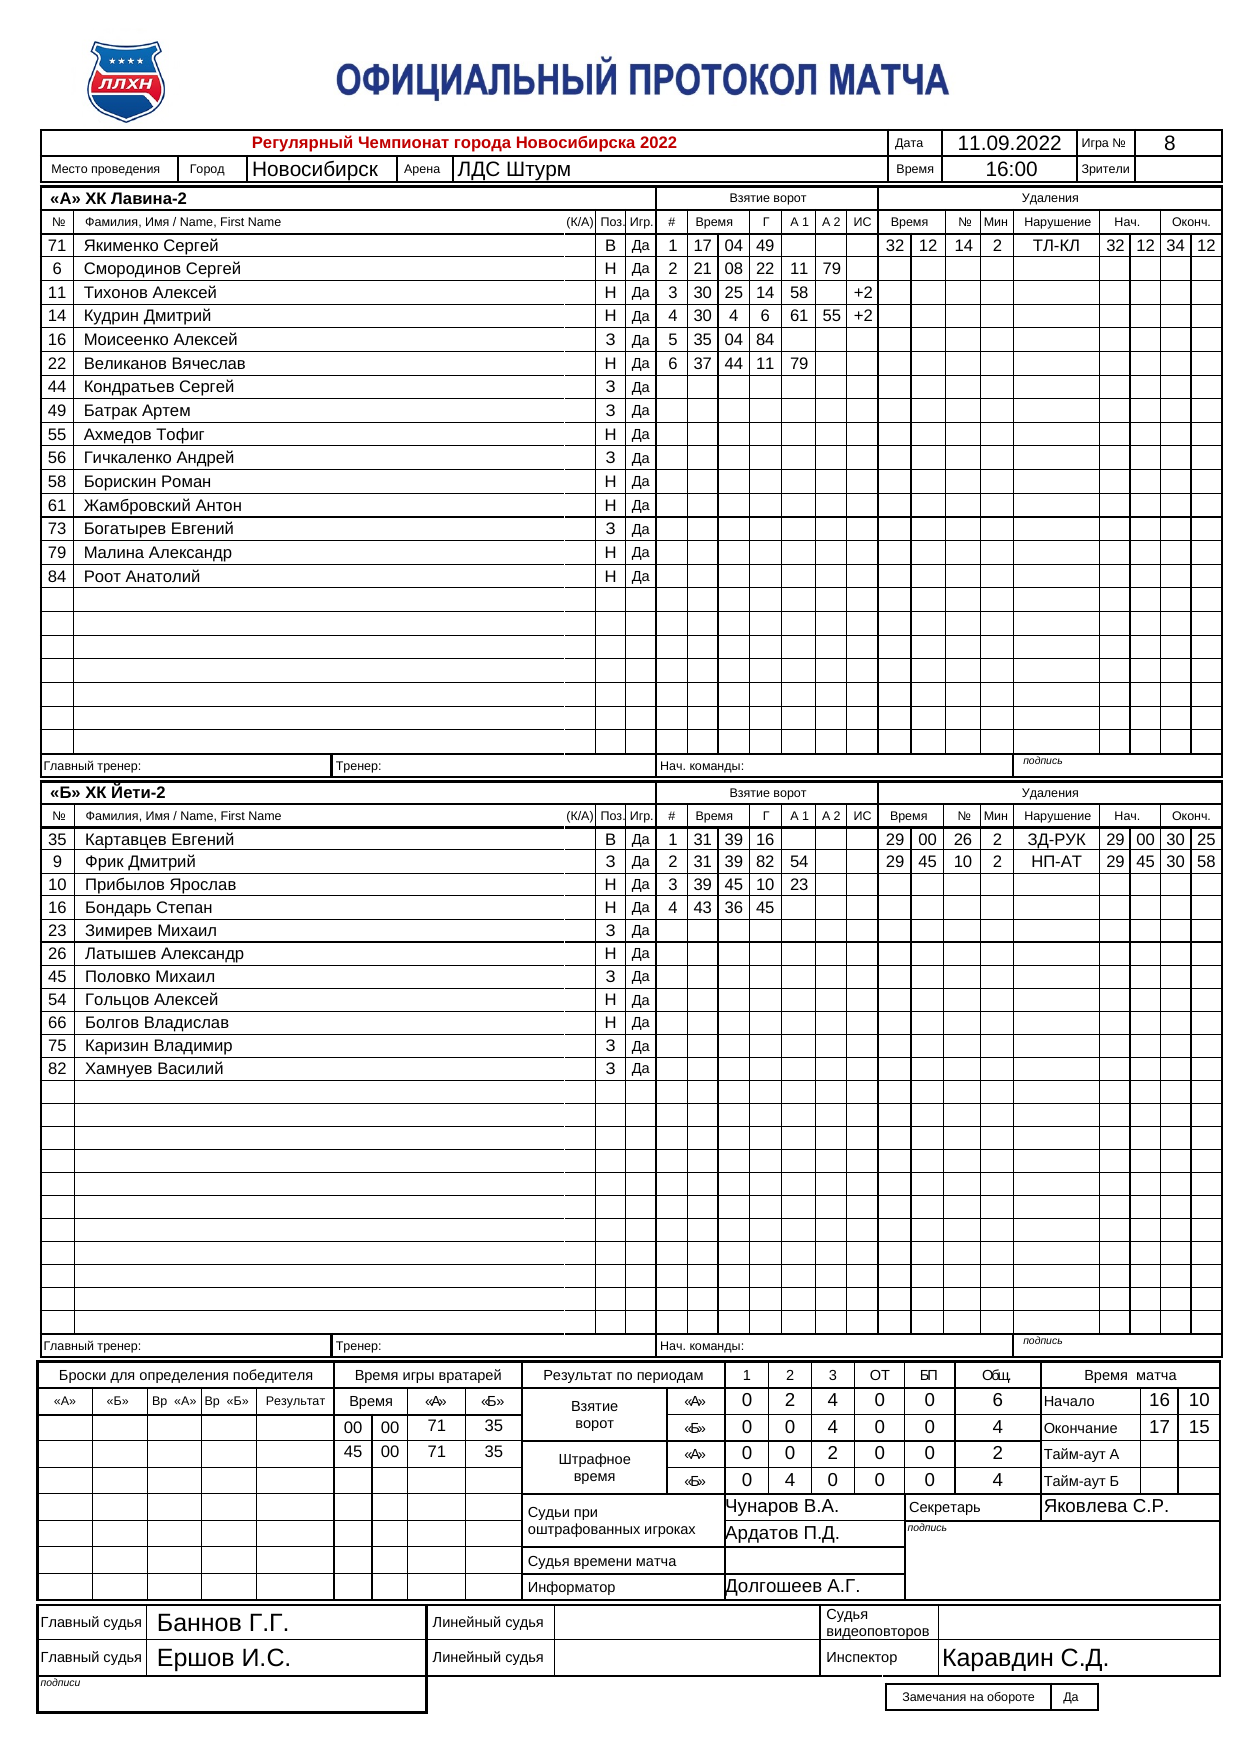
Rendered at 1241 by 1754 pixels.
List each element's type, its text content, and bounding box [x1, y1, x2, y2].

table_cell [719, 683, 749, 706]
table_cell [42, 588, 73, 611]
table_cell Хамнуев Василий [75, 1058, 564, 1079]
table_cell [782, 1058, 815, 1079]
table_cell [1100, 730, 1129, 753]
table_cell [1131, 1127, 1160, 1149]
table_cell [816, 1058, 846, 1079]
table_cell Штрафное время [523, 1442, 666, 1493]
table_cell [626, 588, 655, 611]
table_cell [42, 1288, 74, 1310]
table_cell Бондарь Степан [75, 896, 564, 918]
table_cell 25 [719, 281, 749, 303]
table_cell [816, 989, 846, 1011]
table_cell [719, 1035, 749, 1057]
table_cell [847, 1265, 877, 1287]
table_cell Да [626, 989, 655, 1011]
table_cell [782, 920, 815, 941]
table_cell [879, 399, 910, 422]
table_cell [688, 659, 717, 682]
table_cell 10 [1179, 1389, 1219, 1413]
table_cell [626, 1265, 655, 1287]
table_cell [1192, 966, 1221, 987]
table_cell [782, 376, 815, 398]
table_cell [847, 1127, 877, 1149]
table_cell 30 [1161, 829, 1190, 849]
table_cell [981, 1058, 1013, 1079]
table_cell [750, 565, 781, 587]
table_cell [1192, 541, 1221, 564]
table_cell 82 [42, 1058, 74, 1079]
table_cell Латышев Александр [75, 943, 564, 964]
table_cell [981, 612, 1013, 634]
table_cell З [596, 328, 625, 351]
table_header Удаления [879, 783, 1221, 803]
table_cell [42, 1311, 74, 1333]
table_cell [1131, 1265, 1160, 1287]
table_cell [847, 612, 877, 634]
table_cell [202, 1416, 256, 1440]
table_cell [565, 1104, 595, 1126]
table_cell [1100, 423, 1129, 445]
table_cell 4 [719, 305, 749, 327]
table_cell [657, 1035, 687, 1057]
table_cell [1131, 1311, 1160, 1333]
table_cell [565, 896, 595, 918]
table_cell [944, 1081, 980, 1103]
table_cell +2 [847, 305, 877, 327]
table_cell [816, 423, 846, 445]
table_cell [879, 446, 910, 469]
table_cell [1014, 659, 1099, 682]
table_cell [981, 281, 1013, 303]
table_cell Н [596, 494, 625, 516]
table_cell [373, 1494, 407, 1520]
table_cell [1100, 1012, 1129, 1033]
table_cell [1131, 565, 1160, 587]
table_cell 3 [657, 281, 687, 303]
table_cell [596, 1311, 625, 1333]
table_cell [879, 683, 910, 706]
table_cell Нач. [1100, 805, 1160, 826]
table_cell Долгошеев А.Г. [726, 1575, 904, 1599]
table_cell ИС [847, 211, 877, 233]
table_cell [719, 588, 749, 611]
table_cell 26 [42, 943, 74, 964]
table_cell [1192, 281, 1221, 303]
table_cell Н [596, 943, 625, 964]
table_cell [1131, 1058, 1160, 1079]
table_cell [1131, 1012, 1160, 1033]
table_cell 58 [1192, 850, 1221, 872]
table_cell [657, 376, 687, 398]
table_cell [42, 1127, 74, 1149]
table_cell [1161, 989, 1190, 1011]
table_cell [688, 518, 717, 540]
table_cell [847, 966, 877, 987]
table_cell Время [889, 157, 941, 181]
table_cell [1192, 1081, 1221, 1103]
table_cell [565, 989, 595, 1011]
table_cell [750, 399, 781, 422]
table_cell 9 [42, 850, 74, 872]
table_cell [782, 1127, 815, 1149]
table_cell [335, 1494, 371, 1520]
table_cell [719, 1012, 749, 1033]
table_cell З [596, 920, 625, 941]
table_cell [688, 1035, 717, 1057]
table_cell [408, 1521, 465, 1546]
table_cell [912, 1150, 943, 1172]
table_cell [1100, 470, 1129, 493]
table_cell [981, 1288, 1013, 1310]
table_cell «Б » [466, 1389, 521, 1413]
table_cell Время [879, 211, 945, 233]
table_cell [879, 1173, 910, 1195]
table_cell [816, 1012, 846, 1033]
table_cell [1131, 257, 1160, 280]
table_cell [816, 943, 846, 964]
table_cell [1192, 1242, 1221, 1264]
table_cell [657, 470, 687, 493]
table_cell 0 [726, 1468, 768, 1493]
table_cell [1161, 1012, 1190, 1033]
table_cell [257, 1574, 333, 1599]
table_cell [1100, 1058, 1129, 1079]
table_cell [688, 612, 717, 634]
table_cell [565, 1196, 595, 1218]
table_cell 16:00 [943, 157, 1076, 181]
table_cell Тайм-аут Б [1042, 1468, 1140, 1493]
table_cell [1161, 399, 1190, 422]
table_cell 14 [42, 305, 73, 327]
table_cell ЛДС Штурм [454, 157, 887, 181]
table_cell [782, 1173, 815, 1195]
table_cell [981, 683, 1013, 706]
table_cell [782, 541, 815, 564]
table_cell 26 [944, 829, 980, 849]
table_cell [1100, 352, 1129, 374]
table_cell [946, 281, 980, 303]
table_cell 61 [782, 305, 815, 327]
table_cell [1131, 399, 1160, 422]
table_cell [1100, 328, 1129, 351]
table_cell [596, 1288, 625, 1310]
table_cell [719, 1196, 749, 1218]
table_cell [816, 518, 846, 540]
table_cell [750, 1104, 781, 1126]
table_cell [816, 829, 846, 849]
table_header 11.09.2022 [943, 131, 1076, 155]
table_cell [816, 376, 846, 398]
table_cell [657, 1196, 687, 1218]
table_cell [1014, 588, 1099, 611]
table_cell [1014, 1127, 1099, 1149]
table_cell [879, 1219, 910, 1241]
table_cell [847, 1150, 877, 1172]
table_cell Нач. [1100, 211, 1160, 233]
table_cell [74, 707, 564, 729]
table_cell подписи [39, 1677, 425, 1711]
table_cell [688, 1081, 717, 1103]
table_cell [1192, 612, 1221, 634]
table_cell Да [626, 1012, 655, 1033]
table_cell [42, 1173, 74, 1195]
table_cell [847, 328, 877, 351]
table_cell [1192, 707, 1221, 729]
table_cell [1131, 1219, 1160, 1241]
table_cell [565, 235, 595, 256]
table_cell [1192, 1104, 1221, 1126]
table_cell [1161, 1242, 1190, 1264]
table_cell [912, 730, 945, 753]
table_cell [148, 1468, 201, 1493]
table_cell [565, 399, 595, 422]
table_cell [1131, 920, 1160, 941]
table_cell [879, 1311, 910, 1333]
table_cell 14 [946, 235, 980, 256]
table_cell 10 [42, 874, 74, 895]
table_cell Тайм-аут А [1042, 1441, 1140, 1467]
table_cell [816, 1081, 846, 1103]
table_cell [1161, 966, 1190, 987]
table_cell [1100, 446, 1129, 469]
table_cell [750, 1173, 781, 1195]
table_header 1 [726, 1363, 768, 1387]
table_cell [565, 636, 595, 658]
table_cell [466, 1547, 521, 1573]
table_cell Якименко Сергей [74, 235, 564, 256]
table_cell 58 [42, 470, 73, 493]
table_cell [816, 281, 846, 303]
table_cell [1161, 470, 1190, 493]
table_cell Да [626, 565, 655, 587]
table_cell 2 [981, 235, 1013, 256]
table_cell [257, 1494, 333, 1520]
table_cell 00 [912, 829, 943, 849]
table_cell Судьи при оштрафованных игроках [523, 1495, 724, 1546]
table_cell [1161, 874, 1190, 895]
table_cell [1014, 636, 1099, 658]
table_cell 39 [719, 850, 749, 872]
table_cell [1161, 1196, 1190, 1218]
table_cell [1131, 1288, 1160, 1310]
table_cell [39, 1547, 92, 1573]
table_cell [719, 1150, 749, 1172]
table_cell [565, 1219, 595, 1241]
table_cell [1014, 376, 1099, 398]
table_cell [466, 1521, 521, 1546]
table_cell 30 [688, 305, 717, 327]
table_cell 0 [769, 1442, 811, 1467]
table_cell [847, 920, 877, 941]
table_cell [847, 494, 877, 516]
table_cell [944, 1196, 980, 1218]
table_cell [408, 1468, 465, 1493]
table_cell Да [626, 541, 655, 564]
table_cell [555, 1640, 819, 1675]
table_cell [1099, 1682, 1220, 1711]
table_cell 10 [750, 874, 781, 895]
table_cell [879, 1035, 910, 1057]
table_cell [688, 541, 717, 564]
table_cell 55 [816, 305, 846, 327]
table_cell [782, 1288, 815, 1310]
table_cell 35 [688, 328, 717, 351]
table_cell З [596, 446, 625, 469]
table_cell ЗД-РУК [1014, 829, 1099, 849]
table_cell [816, 328, 846, 351]
table_cell [750, 1150, 781, 1172]
table_cell [335, 1574, 371, 1599]
table_cell 00 [1131, 829, 1160, 849]
table_cell [946, 352, 980, 374]
table_cell [782, 588, 815, 611]
table_cell [719, 1242, 749, 1264]
table_header Регулярный Чемпионат города Новосибирска 2022 [42, 131, 887, 155]
table_cell [688, 565, 717, 587]
table_cell [981, 1311, 1013, 1333]
table_cell [688, 1219, 717, 1241]
table_cell [1014, 1104, 1099, 1126]
table_cell [816, 1196, 846, 1218]
table_cell [1131, 470, 1160, 493]
table_cell [657, 707, 687, 729]
table_cell [946, 328, 980, 351]
table_cell 21 [688, 257, 717, 280]
table_cell [847, 874, 877, 895]
table_cell Судья видеоповторов [821, 1606, 938, 1639]
table_cell [1192, 1219, 1221, 1241]
table_cell [719, 494, 749, 516]
table_cell [879, 470, 910, 493]
table_cell [626, 1288, 655, 1310]
table_cell [879, 1127, 910, 1149]
table_cell [565, 1265, 595, 1287]
table_cell [74, 659, 564, 682]
table_cell [981, 257, 1013, 280]
table_cell Гольцов Алексей [75, 989, 564, 1011]
table_cell Кондратьев Сергей [74, 376, 564, 398]
table_cell [879, 376, 910, 398]
table_cell [565, 1150, 595, 1172]
table_cell 54 [782, 850, 815, 872]
table_cell [1100, 989, 1129, 1011]
table_cell [148, 1494, 201, 1520]
table_cell [912, 659, 945, 682]
table_cell [750, 470, 781, 493]
table_cell [1192, 683, 1221, 706]
table_cell [981, 1173, 1013, 1195]
table_cell [782, 989, 815, 1011]
table_cell [1192, 1058, 1221, 1079]
table_cell 44 [42, 376, 73, 398]
table_cell [565, 659, 595, 682]
table_cell 58 [782, 281, 815, 303]
table_cell [93, 1441, 147, 1467]
table_cell 16 [1141, 1389, 1177, 1413]
table_cell Игр. [626, 805, 655, 826]
table_cell [719, 1058, 749, 1079]
table_cell Да [626, 235, 655, 256]
table_cell [688, 1242, 717, 1264]
table_cell 34 [1161, 235, 1190, 256]
table_cell [1192, 446, 1221, 469]
table_cell [1014, 730, 1099, 753]
table_cell [688, 1265, 717, 1287]
table_cell [946, 399, 980, 422]
table_cell 10 [944, 850, 980, 872]
table_cell [816, 1265, 846, 1287]
table_cell [782, 1104, 815, 1126]
table_cell [782, 423, 815, 445]
table_cell [1161, 896, 1190, 918]
table_cell [750, 494, 781, 516]
table_cell [1161, 588, 1190, 611]
table_cell Инспектор [821, 1640, 938, 1675]
table_cell Смородинов Сергей [74, 257, 564, 280]
table_cell Да [626, 399, 655, 422]
table_cell Да [626, 328, 655, 351]
table_cell [202, 1521, 256, 1546]
table_cell [981, 707, 1013, 729]
table_cell [879, 541, 910, 564]
table_cell [946, 494, 980, 516]
table_cell [202, 1441, 256, 1467]
table_cell [657, 1081, 687, 1103]
table_cell [726, 1548, 904, 1573]
table_cell [847, 565, 877, 587]
table_cell [688, 1311, 717, 1333]
table_cell [1192, 1150, 1221, 1172]
table_cell 6 [657, 352, 687, 374]
table_cell [946, 257, 980, 280]
table_cell [944, 1035, 980, 1057]
table_cell [1100, 636, 1129, 658]
table_cell [1192, 636, 1221, 658]
table_cell [944, 896, 980, 918]
table_cell [373, 1468, 407, 1493]
table_cell [944, 989, 980, 1011]
table_cell [75, 1196, 564, 1218]
table_cell [1161, 446, 1190, 469]
table_cell [74, 730, 564, 753]
table_cell [1014, 966, 1099, 987]
table_cell [657, 966, 687, 987]
table_cell [847, 541, 877, 564]
table_cell [912, 376, 945, 398]
table_cell [847, 850, 877, 872]
table_cell [75, 1242, 564, 1264]
table_cell [879, 352, 910, 374]
table_cell [565, 1311, 595, 1333]
table_cell Нарушение [1014, 805, 1099, 826]
table_cell [1161, 707, 1190, 729]
table_cell [1161, 943, 1190, 964]
table_cell [912, 494, 945, 516]
table_cell [981, 1104, 1013, 1126]
table_cell [879, 966, 910, 987]
table_cell [657, 1242, 687, 1264]
table_cell [75, 1150, 564, 1172]
table_cell [879, 494, 910, 516]
table_cell [688, 989, 717, 1011]
table_cell [750, 1127, 781, 1149]
table_cell [373, 1547, 407, 1573]
table_cell [816, 1288, 846, 1310]
table_cell [1192, 565, 1221, 587]
table_cell [879, 1081, 910, 1103]
table_cell [1014, 683, 1099, 706]
table_cell [1014, 494, 1099, 516]
table_cell 17 [1141, 1415, 1177, 1440]
table_cell 36 [719, 896, 749, 918]
table_cell [626, 1173, 655, 1195]
table_header Время игры вратарей [335, 1363, 521, 1387]
table_cell [688, 446, 717, 469]
table_cell [879, 328, 910, 351]
table_cell [1131, 328, 1160, 351]
table_cell [1100, 1104, 1129, 1126]
table_cell [912, 896, 943, 918]
table_cell [879, 920, 910, 941]
table_cell [596, 1173, 625, 1195]
table_cell 35 [466, 1416, 521, 1440]
table_cell [981, 518, 1013, 540]
table_cell [1161, 518, 1190, 540]
table_cell [847, 707, 877, 729]
table_cell [1100, 612, 1129, 634]
table_cell 0 [905, 1442, 954, 1467]
table_cell [912, 588, 945, 611]
table_cell [626, 1127, 655, 1149]
table_cell [750, 683, 781, 706]
table_cell [912, 565, 945, 587]
table_cell [944, 1265, 980, 1287]
table_cell [1192, 1311, 1221, 1333]
table_cell [39, 1574, 92, 1599]
table_cell 0 [905, 1468, 954, 1493]
table_cell [912, 920, 943, 941]
table_cell [782, 1012, 815, 1033]
table_cell ИС [847, 805, 877, 826]
table_cell [1014, 943, 1099, 964]
table_cell [1131, 1150, 1160, 1172]
table_cell [1161, 1104, 1190, 1126]
table_cell 0 [855, 1415, 904, 1440]
table_cell 29 [879, 850, 910, 872]
table_cell 0 [905, 1389, 954, 1413]
table_cell [719, 1104, 749, 1126]
table_cell [1136, 157, 1221, 181]
table_cell [93, 1521, 147, 1546]
table_cell [847, 683, 877, 706]
table_cell 4 [956, 1468, 1040, 1493]
table_header Удаления [879, 188, 1221, 209]
table_cell [408, 1494, 465, 1520]
table_cell 0 [905, 1415, 954, 1440]
table_cell Место проведения [42, 157, 177, 181]
table_cell [816, 1127, 846, 1149]
table_cell Арена [398, 157, 452, 181]
table_cell 11 [782, 257, 815, 280]
table_cell [42, 683, 73, 706]
table_cell [946, 423, 980, 445]
table_cell Линейный судья [428, 1640, 554, 1675]
table_cell [565, 1173, 595, 1195]
table_cell [657, 920, 687, 941]
table_cell [257, 1547, 333, 1573]
table_cell [750, 1012, 781, 1033]
table_cell [981, 896, 1013, 918]
table_cell Да [626, 423, 655, 445]
table_cell [565, 328, 595, 351]
table_cell 55 [42, 423, 73, 445]
table_cell 84 [42, 565, 73, 587]
table_cell [719, 1288, 749, 1310]
table_cell Вр «Б» [202, 1389, 256, 1413]
table_cell [657, 518, 687, 540]
table_cell [912, 1173, 943, 1195]
table_cell [1100, 518, 1129, 540]
table_cell [148, 1416, 201, 1440]
table_cell Зимирев Михаил [75, 920, 564, 941]
table_cell 11 [42, 281, 73, 303]
table_cell [1100, 399, 1129, 422]
table_cell Н [596, 257, 625, 280]
table_cell [565, 494, 595, 516]
table_cell Роот Анатолий [74, 565, 564, 587]
table_cell [1131, 943, 1160, 964]
table_cell [1100, 565, 1129, 587]
table_cell [981, 423, 1013, 445]
table_cell [912, 707, 945, 729]
table_cell [1014, 1288, 1099, 1310]
table_cell [782, 896, 815, 918]
table_cell [1100, 1265, 1129, 1287]
table_cell 71 [408, 1416, 465, 1440]
table_cell Н [596, 470, 625, 493]
table_cell [816, 1242, 846, 1264]
table_cell [944, 920, 980, 941]
table_cell [1014, 257, 1099, 280]
table_cell [912, 1288, 943, 1310]
table_cell [93, 1416, 147, 1440]
table_cell [1100, 874, 1129, 895]
table_cell Результат [257, 1389, 333, 1413]
table_cell [847, 1081, 877, 1103]
table_cell [879, 1242, 910, 1264]
table_cell [944, 1058, 980, 1079]
table_cell [1161, 257, 1190, 280]
table_cell [816, 446, 846, 469]
table_cell Каравдин С.Д. [939, 1640, 1219, 1675]
table_cell [1192, 920, 1221, 941]
table_cell 4 [956, 1415, 1040, 1440]
table_cell [782, 1150, 815, 1172]
table_cell Н [596, 989, 625, 1011]
table_cell [912, 541, 945, 564]
table_cell [42, 730, 73, 753]
table_cell [847, 470, 877, 493]
table_cell [408, 1547, 465, 1573]
table_cell [565, 352, 595, 374]
table_cell [816, 896, 846, 918]
table_cell [750, 1081, 781, 1103]
table_header Время матча [1042, 1363, 1219, 1387]
table_cell [750, 659, 781, 682]
table_cell «А» [668, 1389, 724, 1413]
table_cell [565, 376, 595, 398]
table_cell [42, 707, 73, 729]
table_cell [1192, 1265, 1221, 1287]
table_cell [981, 376, 1013, 398]
table_cell [148, 1574, 201, 1599]
table_cell [981, 399, 1013, 422]
table_cell [1100, 659, 1129, 682]
table_cell 6 [956, 1389, 1040, 1413]
table_cell [565, 874, 595, 895]
table_cell [657, 1058, 687, 1079]
table_cell Мин [981, 211, 1013, 233]
table_cell [408, 1574, 465, 1599]
table_cell [257, 1441, 333, 1467]
table_cell [946, 659, 980, 682]
table_cell [657, 1127, 687, 1149]
table_cell [719, 1173, 749, 1195]
table_cell [1100, 1288, 1129, 1310]
table_cell [39, 1468, 92, 1493]
table_cell [1014, 896, 1099, 918]
table_cell [1100, 1196, 1129, 1218]
table_cell [596, 1196, 625, 1218]
table_cell 0 [855, 1389, 904, 1413]
table_cell [816, 565, 846, 587]
table_cell [719, 541, 749, 564]
table_cell «А» [668, 1442, 724, 1467]
table_cell [657, 588, 687, 611]
table_cell [1192, 352, 1221, 374]
table_cell ТЛ-КЛ [1014, 235, 1099, 256]
table_cell 2 [657, 257, 687, 280]
table_cell [39, 1416, 92, 1440]
table_cell 2 [981, 850, 1013, 872]
table_cell 29 [1100, 829, 1129, 849]
table_cell [565, 1288, 595, 1310]
table_cell № [944, 805, 980, 826]
table_cell [565, 730, 595, 753]
table_cell [75, 1265, 564, 1287]
table_cell [1100, 541, 1129, 564]
table_cell [912, 966, 943, 987]
table_cell [1131, 683, 1160, 706]
table_header Да [1052, 1685, 1097, 1709]
table_cell 30 [688, 281, 717, 303]
table_cell [816, 1104, 846, 1126]
table_cell [626, 659, 655, 682]
table_cell [879, 1196, 910, 1218]
table_cell 43 [688, 896, 717, 918]
table_cell [565, 281, 595, 303]
table_cell [719, 730, 749, 753]
table_cell [1100, 920, 1129, 941]
table_cell Н [596, 423, 625, 445]
table_cell 73 [42, 518, 73, 540]
table_cell Великанов Вячеслав [74, 352, 564, 374]
table_cell [1161, 1058, 1190, 1079]
table_cell [944, 1127, 980, 1149]
table_cell Тихонов Алексей [74, 281, 564, 303]
table_cell [879, 1012, 910, 1033]
table_cell 4 [657, 305, 687, 327]
table_cell 45 [1131, 850, 1160, 872]
table_cell [1161, 1173, 1190, 1195]
table_cell [816, 1035, 846, 1057]
table_cell [946, 376, 980, 398]
table_cell [879, 1265, 910, 1287]
table_cell [946, 683, 980, 706]
table_cell [75, 1288, 564, 1310]
table_cell [750, 1311, 781, 1333]
table_cell [148, 1441, 201, 1467]
table_cell [719, 565, 749, 587]
table_cell Главный судья [39, 1606, 146, 1639]
table_cell [257, 1468, 333, 1493]
table_cell [719, 1219, 749, 1241]
table_cell [596, 636, 625, 658]
table_cell Вр «А» [148, 1389, 201, 1413]
table_cell [335, 1521, 371, 1546]
table_cell [1131, 896, 1160, 918]
table_cell [944, 1288, 980, 1310]
table_cell подпись [1014, 1335, 1221, 1356]
table_cell [981, 659, 1013, 682]
table_cell [565, 966, 595, 987]
table_cell [782, 1265, 815, 1287]
table_cell [750, 446, 781, 469]
table_cell [946, 470, 980, 493]
table_cell [816, 1173, 846, 1195]
table_cell 2 [657, 850, 687, 872]
table_cell [428, 1677, 882, 1711]
table_cell 30 [1161, 850, 1190, 872]
table_cell [657, 399, 687, 422]
table_cell 71 [42, 235, 73, 256]
table_cell Время [335, 1389, 407, 1413]
table_cell [565, 541, 595, 564]
table_cell [1192, 1196, 1221, 1218]
table_cell [596, 1104, 625, 1126]
table_cell [626, 1242, 655, 1264]
table_cell [981, 874, 1013, 895]
table_cell [1131, 1035, 1160, 1057]
table_cell З [596, 399, 625, 422]
table_cell [879, 423, 910, 445]
table_cell [596, 1242, 625, 1264]
table_cell [42, 1150, 74, 1172]
table_cell 04 [719, 328, 749, 351]
table_cell [782, 1081, 815, 1103]
table_cell [750, 541, 781, 564]
table_cell [782, 446, 815, 469]
table_cell З [596, 376, 625, 398]
table_cell 00 [373, 1416, 407, 1440]
table_cell [719, 399, 749, 422]
table_cell [1014, 707, 1099, 729]
table_cell Зрители [1078, 157, 1134, 181]
table_cell [719, 376, 749, 398]
table_cell [1014, 874, 1099, 895]
table_cell [75, 1081, 564, 1103]
table_cell [42, 1265, 74, 1287]
table_cell 3 [657, 874, 687, 895]
table_cell [912, 1219, 943, 1241]
table_cell [782, 612, 815, 634]
table_cell Да [626, 376, 655, 398]
table_cell [946, 565, 980, 587]
table_cell 45 [750, 896, 781, 918]
table_cell [1014, 1265, 1099, 1287]
picture [5, 28, 1179, 129]
table_cell [816, 966, 846, 987]
table_cell [1192, 1035, 1221, 1057]
table_cell [657, 1012, 687, 1033]
table_cell 2 [956, 1442, 1040, 1467]
table_cell [202, 1494, 256, 1520]
table_cell Окончание [1042, 1415, 1140, 1440]
table_cell Да [626, 305, 655, 327]
table_cell 0 [726, 1442, 768, 1467]
table_cell [847, 1219, 877, 1241]
table_cell [944, 1219, 980, 1241]
table_cell [1192, 588, 1221, 611]
table_cell [912, 470, 945, 493]
table_cell Поз. [596, 211, 625, 233]
table_cell [879, 612, 910, 634]
table_cell [1192, 305, 1221, 327]
table_cell [1014, 612, 1099, 634]
table_cell [946, 588, 980, 611]
table_cell 14 [750, 281, 781, 303]
table_cell [816, 730, 846, 753]
table_cell 4 [812, 1389, 854, 1413]
table_cell [1131, 966, 1160, 987]
table_header 2 [769, 1363, 811, 1387]
table_cell [944, 966, 980, 987]
table_cell 31 [688, 829, 717, 849]
table_cell [148, 1521, 201, 1546]
table_cell № [42, 805, 74, 826]
table_cell [750, 1058, 781, 1079]
table_cell 39 [688, 874, 717, 895]
table_cell [565, 707, 595, 729]
table_cell 31 [688, 850, 717, 872]
table_cell [565, 612, 595, 634]
table_cell 22 [750, 257, 781, 280]
table_cell 1 [657, 829, 687, 849]
table_cell [75, 1127, 564, 1149]
table_cell НП-АТ [1014, 850, 1099, 872]
table_cell Главный тренер: [42, 755, 330, 776]
table_cell [93, 1494, 147, 1520]
table_cell 39 [719, 829, 749, 849]
table_cell [750, 989, 781, 1011]
table_cell [39, 1494, 92, 1520]
table_cell № [42, 211, 73, 233]
table_cell Да [626, 920, 655, 941]
table_cell [1141, 1441, 1177, 1467]
table_cell «Б» [93, 1389, 147, 1413]
table_cell # [657, 805, 687, 826]
table_cell [1161, 636, 1190, 658]
table_cell [565, 423, 595, 445]
table_cell [946, 446, 980, 469]
table_cell [1014, 399, 1099, 422]
table_cell [688, 943, 717, 964]
table_cell Ершов И.С. [147, 1640, 425, 1675]
table_cell «А» [39, 1389, 92, 1413]
table_cell [782, 399, 815, 422]
table_cell [202, 1574, 256, 1599]
table_cell [981, 966, 1013, 987]
table_cell [626, 1104, 655, 1126]
table_cell [879, 1104, 910, 1126]
table_cell [912, 1311, 943, 1333]
table_cell № [946, 211, 980, 233]
table_cell [1100, 588, 1129, 611]
table_cell [981, 636, 1013, 658]
table_cell «Б» [668, 1468, 724, 1493]
table_cell [1014, 352, 1099, 374]
table_cell Тренер: [333, 1335, 655, 1356]
table_cell [1192, 423, 1221, 445]
table_cell [657, 1150, 687, 1172]
table_cell [688, 1012, 717, 1033]
table_cell [688, 399, 717, 422]
table_cell [981, 565, 1013, 587]
table_cell [912, 636, 945, 658]
table_cell З [596, 966, 625, 987]
table_cell 17 [688, 235, 717, 256]
table_cell [782, 683, 815, 706]
table_cell [944, 1311, 980, 1333]
table_cell Да [626, 1058, 655, 1079]
table_cell 15 [1179, 1415, 1219, 1440]
table_cell 0 [726, 1415, 768, 1440]
table_cell [565, 1127, 595, 1149]
table_cell 37 [688, 352, 717, 374]
table_cell 54 [42, 989, 74, 1011]
table_cell 04 [719, 235, 749, 256]
table_cell [75, 1219, 564, 1241]
table_cell [1131, 636, 1160, 658]
table_cell Да [626, 896, 655, 918]
table_cell [257, 1521, 333, 1546]
table_cell [688, 920, 717, 941]
table_cell (К/А) [565, 805, 595, 826]
table_cell Ахмедов Тофиг [74, 423, 564, 445]
table_cell [912, 399, 945, 422]
table_cell [688, 1058, 717, 1079]
table_cell Город [179, 157, 246, 181]
table_cell [719, 989, 749, 1011]
table_cell 61 [42, 494, 73, 516]
table_cell [816, 541, 846, 564]
table_cell [946, 730, 980, 753]
table_cell [1014, 989, 1099, 1011]
table_cell Время [879, 805, 943, 826]
table_cell [1192, 989, 1221, 1011]
table_cell [1100, 1081, 1129, 1103]
table_cell Оконч. [1161, 211, 1221, 233]
table_cell Да [626, 829, 655, 849]
table_cell [782, 707, 815, 729]
table_cell [816, 874, 846, 895]
table_cell [1100, 257, 1129, 280]
table_cell [782, 1035, 815, 1057]
table_header Взятие ворот [657, 783, 877, 803]
table_cell [879, 659, 910, 682]
table_cell [816, 470, 846, 493]
table_cell [1100, 376, 1129, 398]
table_cell Фамилия, Имя / Name, First Name [74, 211, 565, 233]
table_cell [1192, 896, 1221, 918]
table_cell 1 [657, 235, 687, 256]
table_cell [626, 612, 655, 634]
table_cell Батрак Артем [74, 399, 564, 422]
table_cell [782, 659, 815, 682]
table_cell [847, 1173, 877, 1195]
table_cell [626, 1311, 655, 1333]
table_cell [946, 636, 980, 658]
table_cell [879, 730, 910, 753]
table_cell [565, 470, 595, 493]
table_cell З [596, 850, 625, 872]
table_cell [847, 730, 877, 753]
table_cell [946, 305, 980, 327]
table_cell [946, 541, 980, 564]
table_cell [1161, 376, 1190, 398]
table_cell 12 [1131, 235, 1160, 256]
table_cell [782, 328, 815, 351]
table_cell [912, 943, 943, 964]
table_cell [596, 730, 625, 753]
table_cell [944, 874, 980, 895]
table_cell [939, 1606, 1219, 1639]
table_cell [1161, 920, 1190, 941]
table_cell [1161, 659, 1190, 682]
table_cell Игр. [626, 211, 655, 233]
table_cell [944, 1173, 980, 1195]
table_cell [981, 1035, 1013, 1057]
table_cell [657, 446, 687, 469]
table_cell [782, 1219, 815, 1241]
table_cell [816, 920, 846, 941]
table_header ОТ [855, 1363, 904, 1387]
table_header «Б» ХК Йети-2 [42, 783, 655, 803]
table_cell Тренер: [333, 755, 655, 776]
table_cell [1100, 1311, 1129, 1333]
table_cell Баннов Г.Г. [147, 1606, 425, 1639]
table_cell [39, 1521, 92, 1546]
table_cell 45 [719, 874, 749, 895]
table_cell [1192, 1173, 1221, 1195]
table_cell [944, 943, 980, 964]
table_cell [981, 943, 1013, 964]
table_cell [565, 588, 595, 611]
table_cell [816, 1311, 846, 1333]
table_cell Да [626, 470, 655, 493]
table_cell [1014, 328, 1099, 351]
table_cell 6 [750, 305, 781, 327]
table_cell [981, 1242, 1013, 1264]
table_cell [782, 1311, 815, 1333]
table_cell [879, 1288, 910, 1310]
table_cell 2 [769, 1389, 811, 1413]
table_cell [565, 1035, 595, 1057]
table_cell [847, 1242, 877, 1264]
table_cell (К/А) [565, 211, 595, 233]
table_cell [847, 423, 877, 445]
table_cell [42, 1242, 74, 1264]
table_cell [596, 659, 625, 682]
table_cell Фрик Дмитрий [75, 850, 564, 872]
table_cell [1100, 1219, 1129, 1241]
table_cell 66 [42, 1012, 74, 1033]
table_cell З [596, 1035, 625, 1057]
table_cell [750, 966, 781, 987]
table_cell 08 [719, 257, 749, 280]
table_cell [912, 1265, 943, 1287]
table_cell [944, 1104, 980, 1126]
table_cell 00 [373, 1441, 407, 1467]
table_cell [750, 943, 781, 964]
table_header 3 [812, 1363, 854, 1387]
table_cell 45 [335, 1441, 371, 1467]
table_cell [1192, 494, 1221, 516]
table_cell [626, 1150, 655, 1172]
table_cell 71 [408, 1441, 465, 1467]
table_cell [42, 1081, 74, 1103]
table_cell [466, 1574, 521, 1599]
table_header Результат по периодам [523, 1363, 724, 1387]
table_cell [1141, 1468, 1177, 1493]
table_cell [750, 1288, 781, 1310]
table_cell [1161, 1127, 1190, 1149]
table_cell [688, 1127, 717, 1149]
table_cell [1100, 1242, 1129, 1264]
table_cell В [596, 829, 625, 849]
table_header Взятие ворот [657, 188, 877, 209]
table_cell [1131, 541, 1160, 564]
table_cell [1131, 1104, 1160, 1126]
table_cell [688, 636, 717, 658]
table_cell [1100, 1127, 1129, 1149]
table_cell [1131, 659, 1160, 682]
table_cell [981, 588, 1013, 611]
table_cell 45 [912, 850, 943, 872]
table_cell [565, 257, 595, 280]
table_cell [1014, 305, 1099, 327]
table_cell [750, 636, 781, 658]
table_cell [847, 518, 877, 540]
table_cell [596, 683, 625, 706]
table_cell [847, 943, 877, 964]
table_cell 5 [657, 328, 687, 351]
table_cell [981, 541, 1013, 564]
table_cell [879, 1058, 910, 1079]
table_cell А 1 [782, 805, 815, 826]
table_cell 4 [812, 1415, 854, 1440]
table_cell 84 [750, 328, 781, 351]
table_cell [565, 920, 595, 941]
table_cell [42, 1104, 74, 1126]
table_cell [1014, 541, 1099, 564]
table_cell [981, 1150, 1013, 1172]
table_cell [719, 1265, 749, 1287]
table_cell [782, 966, 815, 987]
table_cell «А» [408, 1389, 465, 1413]
table_cell Н [596, 896, 625, 918]
table_cell Борискин Роман [74, 470, 564, 493]
table_cell Да [626, 518, 655, 540]
table_cell Н [596, 541, 625, 564]
table_cell 23 [782, 874, 815, 895]
table_cell [782, 494, 815, 516]
table_cell [75, 1173, 564, 1195]
table_cell [782, 943, 815, 964]
table_cell З [596, 1058, 625, 1079]
table_cell [847, 352, 877, 374]
table_cell Да [626, 281, 655, 303]
table_cell Да [626, 352, 655, 374]
table_cell [981, 920, 1013, 941]
table_cell [816, 352, 846, 374]
table_cell [816, 399, 846, 422]
table_cell В [596, 235, 625, 256]
table_cell 45 [42, 966, 74, 987]
table_cell [719, 920, 749, 941]
table_cell 79 [816, 257, 846, 280]
table_cell [1131, 446, 1160, 469]
table_cell Ардатов П.Д. [726, 1521, 904, 1546]
table_cell [981, 1265, 1013, 1287]
table_cell [1192, 1127, 1221, 1149]
table_cell [981, 352, 1013, 374]
table_cell [1179, 1441, 1219, 1467]
table_cell Прибылов Ярослав [75, 874, 564, 895]
table_cell [1014, 1219, 1099, 1241]
table_cell [719, 966, 749, 987]
table_cell [879, 989, 910, 1011]
table_cell 79 [782, 352, 815, 374]
table_cell [1192, 874, 1221, 895]
table_cell 25 [1192, 829, 1221, 849]
table_cell [879, 896, 910, 918]
table_cell Поз. [596, 805, 625, 826]
table_cell [981, 328, 1013, 351]
table_cell [946, 707, 980, 729]
table_cell [1161, 1311, 1190, 1333]
table_cell [847, 1104, 877, 1126]
table_cell [912, 1012, 943, 1033]
table_cell [912, 1196, 943, 1218]
table_cell 2 [812, 1442, 854, 1467]
table_cell [912, 328, 945, 351]
table_cell [1192, 376, 1221, 398]
table_cell [1014, 1150, 1099, 1172]
table_cell [879, 565, 910, 587]
table_cell Информатор [523, 1575, 724, 1599]
table_cell [1100, 683, 1129, 706]
table_cell [912, 352, 945, 374]
table_cell Мин [981, 805, 1013, 826]
table_cell [879, 636, 910, 658]
table_cell [688, 1150, 717, 1172]
table_cell [596, 1127, 625, 1149]
table_cell [626, 707, 655, 729]
table_cell [565, 305, 595, 327]
table_cell 12 [912, 235, 945, 256]
table_cell [816, 850, 846, 872]
table_cell [912, 518, 945, 540]
table_cell [596, 1150, 625, 1172]
table_cell [657, 730, 687, 753]
table_cell [847, 989, 877, 1011]
table_cell [1161, 1288, 1190, 1310]
table_cell [912, 423, 945, 445]
table_cell [688, 494, 717, 516]
table_cell [1014, 1242, 1099, 1264]
table_cell [750, 376, 781, 398]
table_cell [912, 874, 943, 895]
table_cell 75 [42, 1035, 74, 1057]
table_cell +2 [847, 281, 877, 303]
table_cell Н [596, 565, 625, 587]
table_cell Нарушение [1014, 211, 1099, 233]
table_cell [1100, 707, 1129, 729]
table_cell [148, 1547, 201, 1573]
table_cell [657, 1311, 687, 1333]
table_cell Да [626, 494, 655, 516]
table_cell А 2 [816, 211, 846, 233]
table_cell [1100, 1173, 1129, 1195]
table_cell 2 [981, 829, 1013, 849]
table_cell [847, 1196, 877, 1218]
table_cell [657, 1173, 687, 1195]
table_cell А 1 [782, 211, 815, 233]
table_cell Богатырев Евгений [74, 518, 564, 540]
table_cell [750, 920, 781, 941]
table_cell [1014, 1058, 1099, 1079]
table_cell 00 [335, 1416, 371, 1440]
table_cell [782, 636, 815, 658]
table_cell [657, 659, 687, 682]
table_cell 0 [812, 1468, 854, 1493]
table_cell 44 [719, 352, 749, 374]
table_cell 0 [855, 1468, 904, 1493]
table_cell Н [596, 1012, 625, 1033]
table_cell [782, 1242, 815, 1264]
table_cell [1131, 305, 1160, 327]
table_cell [1161, 352, 1190, 374]
table_cell [1161, 612, 1190, 634]
table_cell Фамилия, Имя / Name, First Name [75, 805, 565, 826]
table_cell [912, 281, 945, 303]
table_cell 0 [726, 1389, 768, 1413]
table_cell [688, 1104, 717, 1126]
table_cell [565, 850, 595, 872]
table_cell [688, 376, 717, 398]
table_cell [74, 612, 564, 634]
table_cell [1014, 1081, 1099, 1103]
table_cell [750, 1242, 781, 1264]
table_cell 12 [1192, 235, 1221, 256]
table_cell [75, 1104, 564, 1126]
table_cell [626, 683, 655, 706]
table_cell [1014, 446, 1099, 469]
table_cell [1014, 1173, 1099, 1195]
table_cell 16 [750, 829, 781, 849]
table_cell [1131, 989, 1160, 1011]
table_cell [1131, 518, 1160, 540]
table_cell [626, 1196, 655, 1218]
table_cell подпись [1014, 755, 1221, 776]
table_cell [565, 446, 595, 469]
table_cell А 2 [816, 805, 846, 826]
table_cell [944, 1242, 980, 1264]
table_cell [816, 683, 846, 706]
table_cell [1161, 494, 1190, 516]
table_cell [981, 1081, 1013, 1103]
table_cell Да [626, 850, 655, 872]
table_cell [93, 1574, 147, 1599]
table_cell 0 [769, 1415, 811, 1440]
table_cell [466, 1468, 521, 1493]
table_cell [1161, 423, 1190, 445]
table_cell [847, 588, 877, 611]
table_cell Да [626, 966, 655, 987]
table_cell [750, 707, 781, 729]
table_cell 16 [42, 328, 73, 351]
table_cell Н [596, 874, 625, 895]
table_cell [1161, 1265, 1190, 1287]
table_cell Линейный судья [428, 1606, 554, 1639]
table_cell [816, 659, 846, 682]
table_cell [816, 1219, 846, 1241]
table_cell [719, 518, 749, 540]
table_cell [816, 235, 846, 256]
table_cell 6 [42, 257, 73, 280]
table_cell [1014, 920, 1099, 941]
table_cell [466, 1494, 521, 1520]
table_cell [782, 470, 815, 493]
table_cell Да [626, 943, 655, 964]
table_cell [912, 1242, 943, 1264]
table_cell [1161, 305, 1190, 327]
table_cell Гичкаленко Андрей [74, 446, 564, 469]
table_cell [946, 518, 980, 540]
table_cell [688, 730, 717, 753]
table_cell [1131, 352, 1160, 374]
table_cell [912, 1058, 943, 1079]
table_cell [981, 1127, 1013, 1149]
table_cell [1192, 1288, 1221, 1310]
table_cell Каризин Владимир [75, 1035, 564, 1057]
table_cell [912, 446, 945, 469]
table_cell Время [688, 211, 749, 233]
table_cell [883, 1677, 1220, 1681]
table_cell [335, 1468, 371, 1493]
table_cell [750, 1219, 781, 1241]
table_cell [912, 612, 945, 634]
table_cell [1161, 541, 1190, 564]
table_cell [335, 1547, 371, 1573]
table_cell [1131, 1173, 1160, 1195]
table_cell 29 [879, 829, 910, 849]
table_cell [981, 470, 1013, 493]
table_cell [847, 376, 877, 398]
table_cell [944, 1150, 980, 1172]
table_cell [93, 1547, 147, 1573]
table_cell [847, 636, 877, 658]
table_cell [565, 1081, 595, 1103]
table_cell [657, 541, 687, 564]
table_cell [596, 1265, 625, 1287]
table_cell Секретарь [906, 1495, 1040, 1520]
table_cell [847, 399, 877, 422]
table_cell [688, 1196, 717, 1218]
table_cell Половко Михаил [75, 966, 564, 987]
table_cell [688, 1173, 717, 1195]
table_cell [42, 1219, 74, 1241]
table_cell [565, 683, 595, 706]
table_cell 82 [750, 850, 781, 872]
table_cell [719, 423, 749, 445]
table_cell [1131, 588, 1160, 611]
table_cell [75, 1311, 564, 1333]
table_cell 49 [42, 399, 73, 422]
table_cell [42, 636, 73, 658]
table_cell [657, 1265, 687, 1287]
table_cell [1192, 659, 1221, 682]
table_cell Малина Александр [74, 541, 564, 564]
table_cell [750, 423, 781, 445]
table_cell [688, 707, 717, 729]
table_cell [1014, 1035, 1099, 1057]
table_cell [657, 1288, 687, 1310]
table_cell [981, 1219, 1013, 1241]
table_cell [782, 730, 815, 753]
table_cell [719, 612, 749, 634]
table_cell [1131, 494, 1160, 516]
table_header Общ. [956, 1363, 1040, 1387]
table_cell [816, 1150, 846, 1172]
table_cell [596, 1219, 625, 1241]
table_cell [1131, 376, 1160, 398]
table_cell [879, 707, 910, 729]
table_cell [257, 1416, 333, 1440]
table_cell [912, 1104, 943, 1126]
table_cell [1131, 281, 1160, 303]
table_cell [565, 829, 595, 849]
table_cell [1131, 612, 1160, 634]
table_cell [816, 588, 846, 611]
table_cell [847, 446, 877, 469]
table_cell Нач. команды: [657, 1335, 1012, 1356]
table_cell [373, 1521, 407, 1546]
table_header Замечания на обороте [887, 1685, 1050, 1709]
table_cell Главный судья [39, 1640, 146, 1675]
table_cell [42, 659, 73, 682]
table_cell 56 [42, 446, 73, 469]
table_cell [1161, 1219, 1190, 1241]
table_cell 11 [750, 352, 781, 374]
table_cell [74, 683, 564, 706]
table_cell [565, 1058, 595, 1079]
table_cell [847, 1311, 877, 1333]
table_cell [657, 494, 687, 516]
table_cell 32 [879, 235, 910, 256]
table_cell Болгов Владислав [75, 1012, 564, 1033]
table_cell [1192, 943, 1221, 964]
table_cell Моисеенко Алексей [74, 328, 564, 351]
table_cell Начало [1042, 1389, 1140, 1413]
table_cell Да [626, 446, 655, 469]
table_cell Да [626, 1035, 655, 1057]
table_cell [879, 257, 910, 280]
table_cell Кудрин Дмитрий [74, 305, 564, 327]
table_cell [1161, 1081, 1190, 1103]
table_cell 35 [42, 829, 74, 849]
table_cell [74, 588, 564, 611]
table_cell подпись [906, 1522, 1219, 1599]
table_cell [782, 235, 815, 256]
table_cell Оконч. [1161, 805, 1221, 826]
table_cell [74, 636, 564, 658]
table_cell [657, 636, 687, 658]
table_cell [719, 943, 749, 964]
table_cell «Б» [668, 1415, 724, 1440]
table_cell [565, 565, 595, 587]
table_cell [782, 565, 815, 587]
table_cell Картавцев Евгений [75, 829, 564, 849]
table_cell [1161, 565, 1190, 587]
table_cell [981, 989, 1013, 1011]
table_cell [1014, 1311, 1099, 1333]
table_cell [981, 494, 1013, 516]
table_cell [750, 730, 781, 753]
table_cell Нач. команды: [657, 755, 1012, 776]
table_cell [719, 1127, 749, 1149]
table_cell Судья времени матча [523, 1548, 724, 1573]
table_cell [719, 707, 749, 729]
table_cell [1014, 1196, 1099, 1218]
table_cell [719, 636, 749, 658]
table_cell [1131, 730, 1160, 753]
table_cell [1161, 328, 1190, 351]
table_cell [847, 659, 877, 682]
table_cell [42, 1196, 74, 1218]
table_cell [912, 989, 943, 1011]
table_cell [750, 518, 781, 540]
table_cell [1100, 305, 1129, 327]
table_header Дата [889, 131, 941, 155]
table_cell Г [750, 211, 781, 233]
table_cell [42, 612, 73, 634]
table_cell 79 [42, 541, 73, 564]
table_cell [847, 896, 877, 918]
table_cell [657, 683, 687, 706]
table_cell [657, 1104, 687, 1126]
table_cell [981, 730, 1013, 753]
table_cell 49 [750, 235, 781, 256]
table_cell [1014, 423, 1099, 445]
table_cell [719, 1081, 749, 1103]
table_cell [912, 1035, 943, 1057]
table_cell [1179, 1468, 1219, 1493]
table_cell [657, 1219, 687, 1241]
table_cell Да [626, 257, 655, 280]
table_cell Н [596, 281, 625, 303]
table_cell [912, 1081, 943, 1103]
table_cell [565, 518, 595, 540]
table_cell [1014, 281, 1099, 303]
table_cell [912, 683, 945, 706]
table_cell [373, 1574, 407, 1599]
table_cell [555, 1606, 819, 1639]
table_cell [1192, 257, 1221, 280]
table_cell [596, 588, 625, 611]
table_cell [1131, 1196, 1160, 1218]
table_cell 16 [42, 896, 74, 918]
table_cell [847, 1035, 877, 1057]
table_cell Н [596, 305, 625, 327]
table_cell [1192, 730, 1221, 753]
table_cell # [657, 211, 687, 233]
table_cell [912, 257, 945, 280]
table_cell [847, 1058, 877, 1079]
table_cell [944, 1012, 980, 1033]
table_cell [202, 1468, 256, 1493]
table_cell [782, 829, 815, 849]
table_cell [981, 1012, 1013, 1033]
table_header 8 [1136, 131, 1221, 155]
table_cell [1100, 281, 1129, 303]
table_cell 23 [42, 920, 74, 941]
table_cell [1192, 328, 1221, 351]
table_cell [1161, 1035, 1190, 1057]
table_cell [1161, 730, 1190, 753]
table_cell [657, 612, 687, 634]
table_cell [688, 470, 717, 493]
table_cell [1131, 423, 1160, 445]
table_cell [626, 1081, 655, 1103]
table_cell [565, 1242, 595, 1264]
table_cell [879, 305, 910, 327]
table_cell [1161, 683, 1190, 706]
table_cell [912, 305, 945, 327]
table_cell [879, 281, 910, 303]
table_cell [847, 829, 877, 849]
table_cell [816, 494, 846, 516]
table_cell [750, 588, 781, 611]
table_cell [750, 1035, 781, 1057]
table_cell [1131, 1242, 1160, 1264]
table_cell [596, 612, 625, 634]
table_cell [1192, 399, 1221, 422]
table_cell [1100, 494, 1129, 516]
table_cell [688, 588, 717, 611]
table_cell Взятие ворот [523, 1389, 666, 1440]
table_cell 0 [855, 1442, 904, 1467]
table_cell [782, 518, 815, 540]
table_cell [816, 707, 846, 729]
table_cell [719, 470, 749, 493]
table_cell [626, 730, 655, 753]
table_cell [719, 1311, 749, 1333]
table_cell [657, 565, 687, 587]
table_cell [847, 1012, 877, 1033]
table_cell Да [626, 874, 655, 895]
table_cell [879, 943, 910, 964]
table_cell Жамбровский Антон [74, 494, 564, 516]
table_cell [782, 1196, 815, 1218]
table_cell [1014, 565, 1099, 587]
table_cell [626, 636, 655, 658]
table_cell [1131, 707, 1160, 729]
table_cell [879, 588, 910, 611]
table_cell [565, 943, 595, 964]
table_cell [1161, 1150, 1190, 1172]
table_cell Главный тренер: [42, 1335, 330, 1356]
table_cell [816, 636, 846, 658]
table_header Броски для определения победителя [39, 1363, 333, 1387]
table_cell З [596, 518, 625, 540]
table_cell [1192, 518, 1221, 540]
table_cell [1100, 896, 1129, 918]
table_cell Время [688, 805, 749, 826]
table_cell [657, 989, 687, 1011]
table_cell [981, 305, 1013, 327]
table_cell Чунаров В.А. [726, 1495, 904, 1520]
table_cell [847, 235, 877, 256]
table_cell [912, 1127, 943, 1149]
table_cell [1014, 1012, 1099, 1033]
table_cell [981, 1196, 1013, 1218]
table_cell [626, 1219, 655, 1241]
table_cell 4 [657, 896, 687, 918]
table_cell [750, 612, 781, 634]
table_cell [750, 1265, 781, 1287]
table_cell 22 [42, 352, 73, 374]
table_cell [981, 446, 1013, 469]
table_cell [688, 1288, 717, 1310]
table_cell [879, 874, 910, 895]
table_cell Новосибирск [248, 157, 396, 181]
table_cell 32 [1100, 235, 1129, 256]
table_header «А» ХК Лавина-2 [42, 188, 655, 209]
table_cell [879, 518, 910, 540]
table_cell [688, 966, 717, 987]
table_cell [1161, 281, 1190, 303]
table_cell [719, 446, 749, 469]
table_cell [657, 943, 687, 964]
table_cell [946, 612, 980, 634]
table_cell [688, 423, 717, 445]
table_cell [688, 683, 717, 706]
table_cell [1100, 943, 1129, 964]
table_cell [1014, 518, 1099, 540]
table_cell Г [750, 805, 781, 826]
table_cell 4 [769, 1468, 811, 1493]
table_header Игра № [1078, 131, 1134, 155]
table_cell [93, 1468, 147, 1493]
table_cell [847, 257, 877, 280]
table_cell 35 [466, 1441, 521, 1467]
table_cell [596, 1081, 625, 1103]
table_cell Яковлева С.Р. [1042, 1495, 1219, 1520]
table_cell [1014, 470, 1099, 493]
table_cell [816, 612, 846, 634]
table_cell [719, 659, 749, 682]
table_cell [1100, 966, 1129, 987]
table_cell [1100, 1035, 1129, 1057]
table_cell [1100, 1150, 1129, 1172]
table_cell [565, 1012, 595, 1033]
table_cell [1192, 470, 1221, 493]
table_cell [202, 1547, 256, 1573]
table_cell [1131, 1081, 1160, 1103]
table_cell [847, 1288, 877, 1310]
table_cell [39, 1441, 92, 1467]
table_cell Н [596, 352, 625, 374]
table_header БП [905, 1363, 954, 1387]
table_cell [657, 423, 687, 445]
table_cell [1131, 874, 1160, 895]
table_cell [1192, 1012, 1221, 1033]
table_cell [750, 1196, 781, 1218]
table_cell [596, 707, 625, 729]
table_cell [879, 1150, 910, 1172]
table_cell 29 [1100, 850, 1129, 872]
